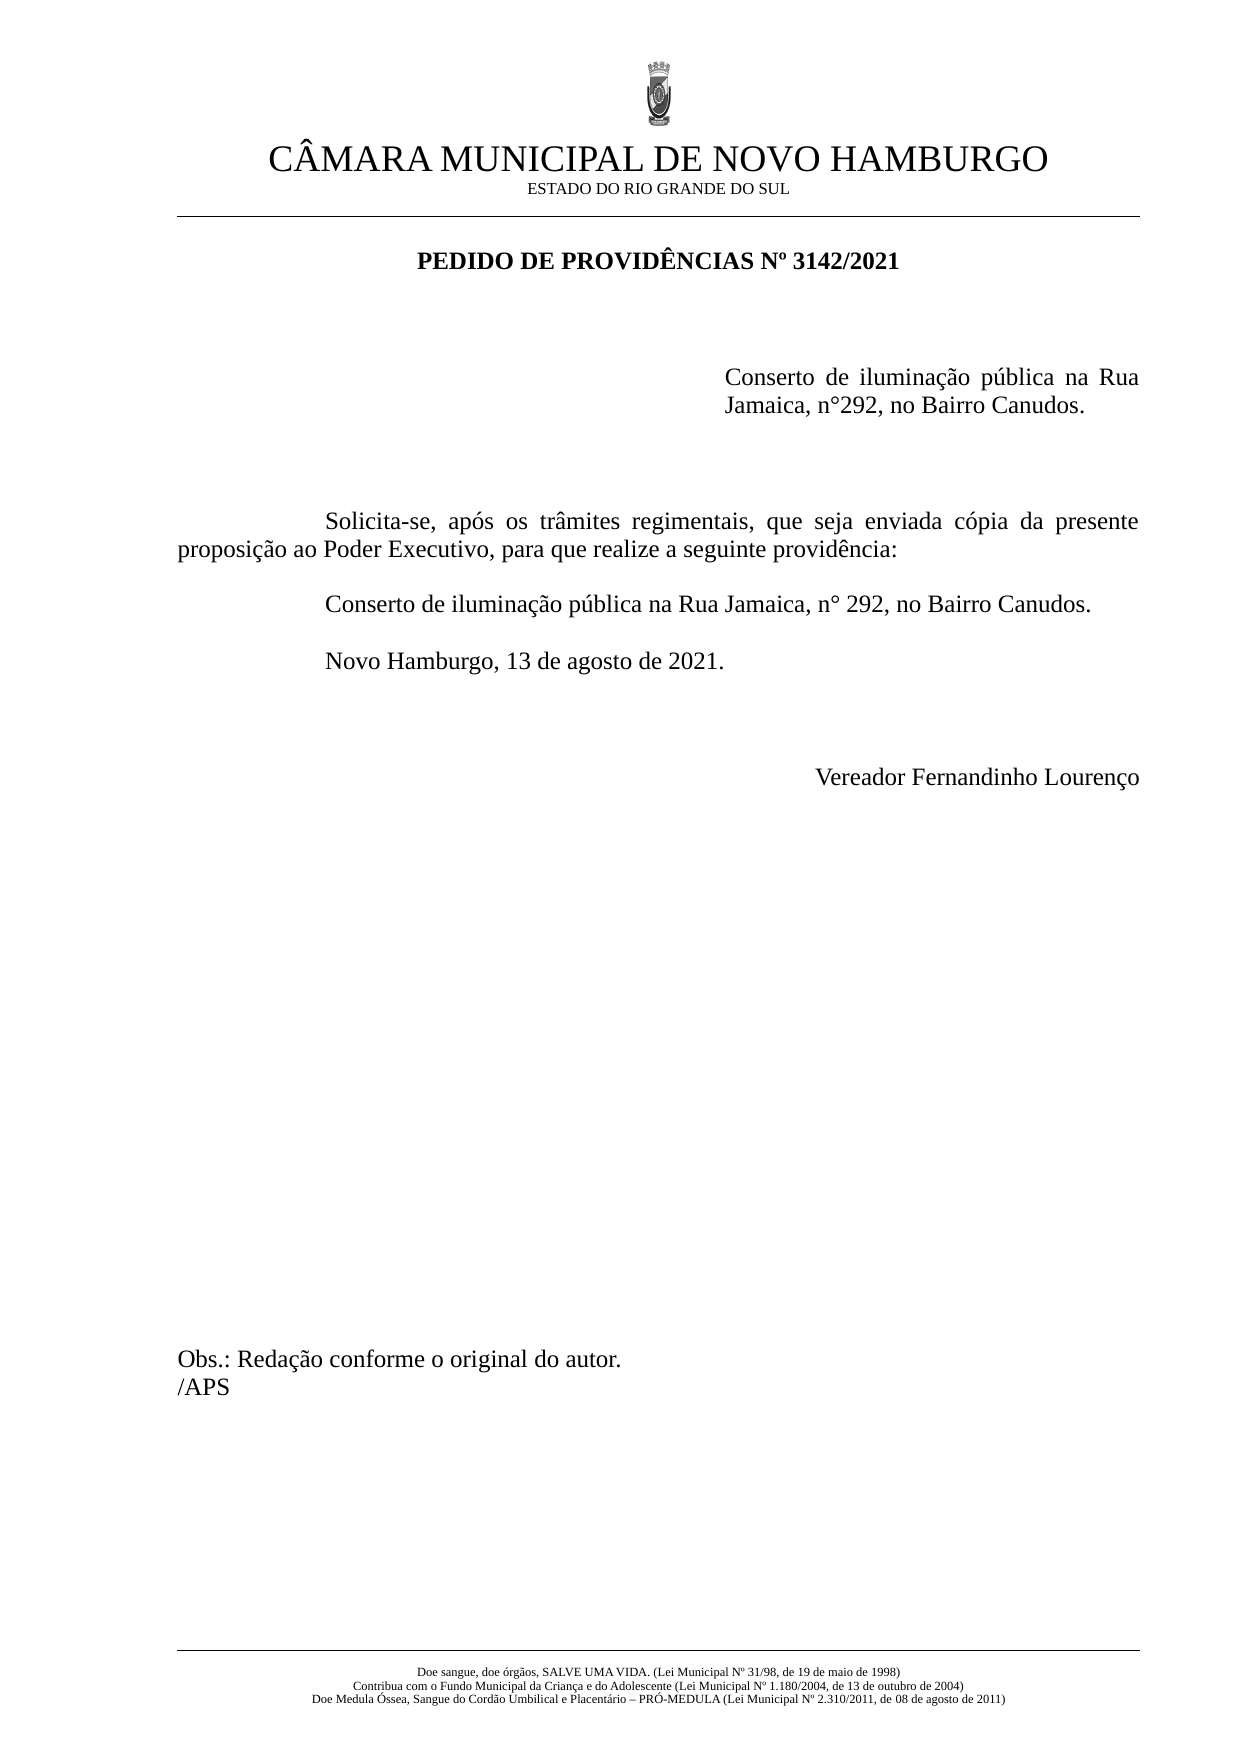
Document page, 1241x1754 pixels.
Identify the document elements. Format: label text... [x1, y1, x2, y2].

text Vereador Fernandinho Lourenço [649, 763, 1140, 791]
text Novo Hamburgo, 13 de agosto de 2021. [177, 647, 1140, 675]
text Obs.: Redação conforme o original do autor. [177, 1345, 1140, 1373]
text Solicita-se, após os trâmites regimentais, que seja enviada cópia da presente proposição ao Poder Executivo, para que realize a seguinte providência: [177, 507, 1140, 562]
list Conserto de iluminação pública na Rua Jamaica, n° 292, no Bairro Canudos. [177, 590, 1140, 618]
text PEDIDO DE PROVIDÊNCIAS Nº 3142/2021 [177, 247, 1140, 274]
text /APS [177, 1373, 1140, 1401]
list Conserto de iluminação pública na Rua Jamaica, n°292, no Bairro Canudos. [687, 363, 1140, 418]
